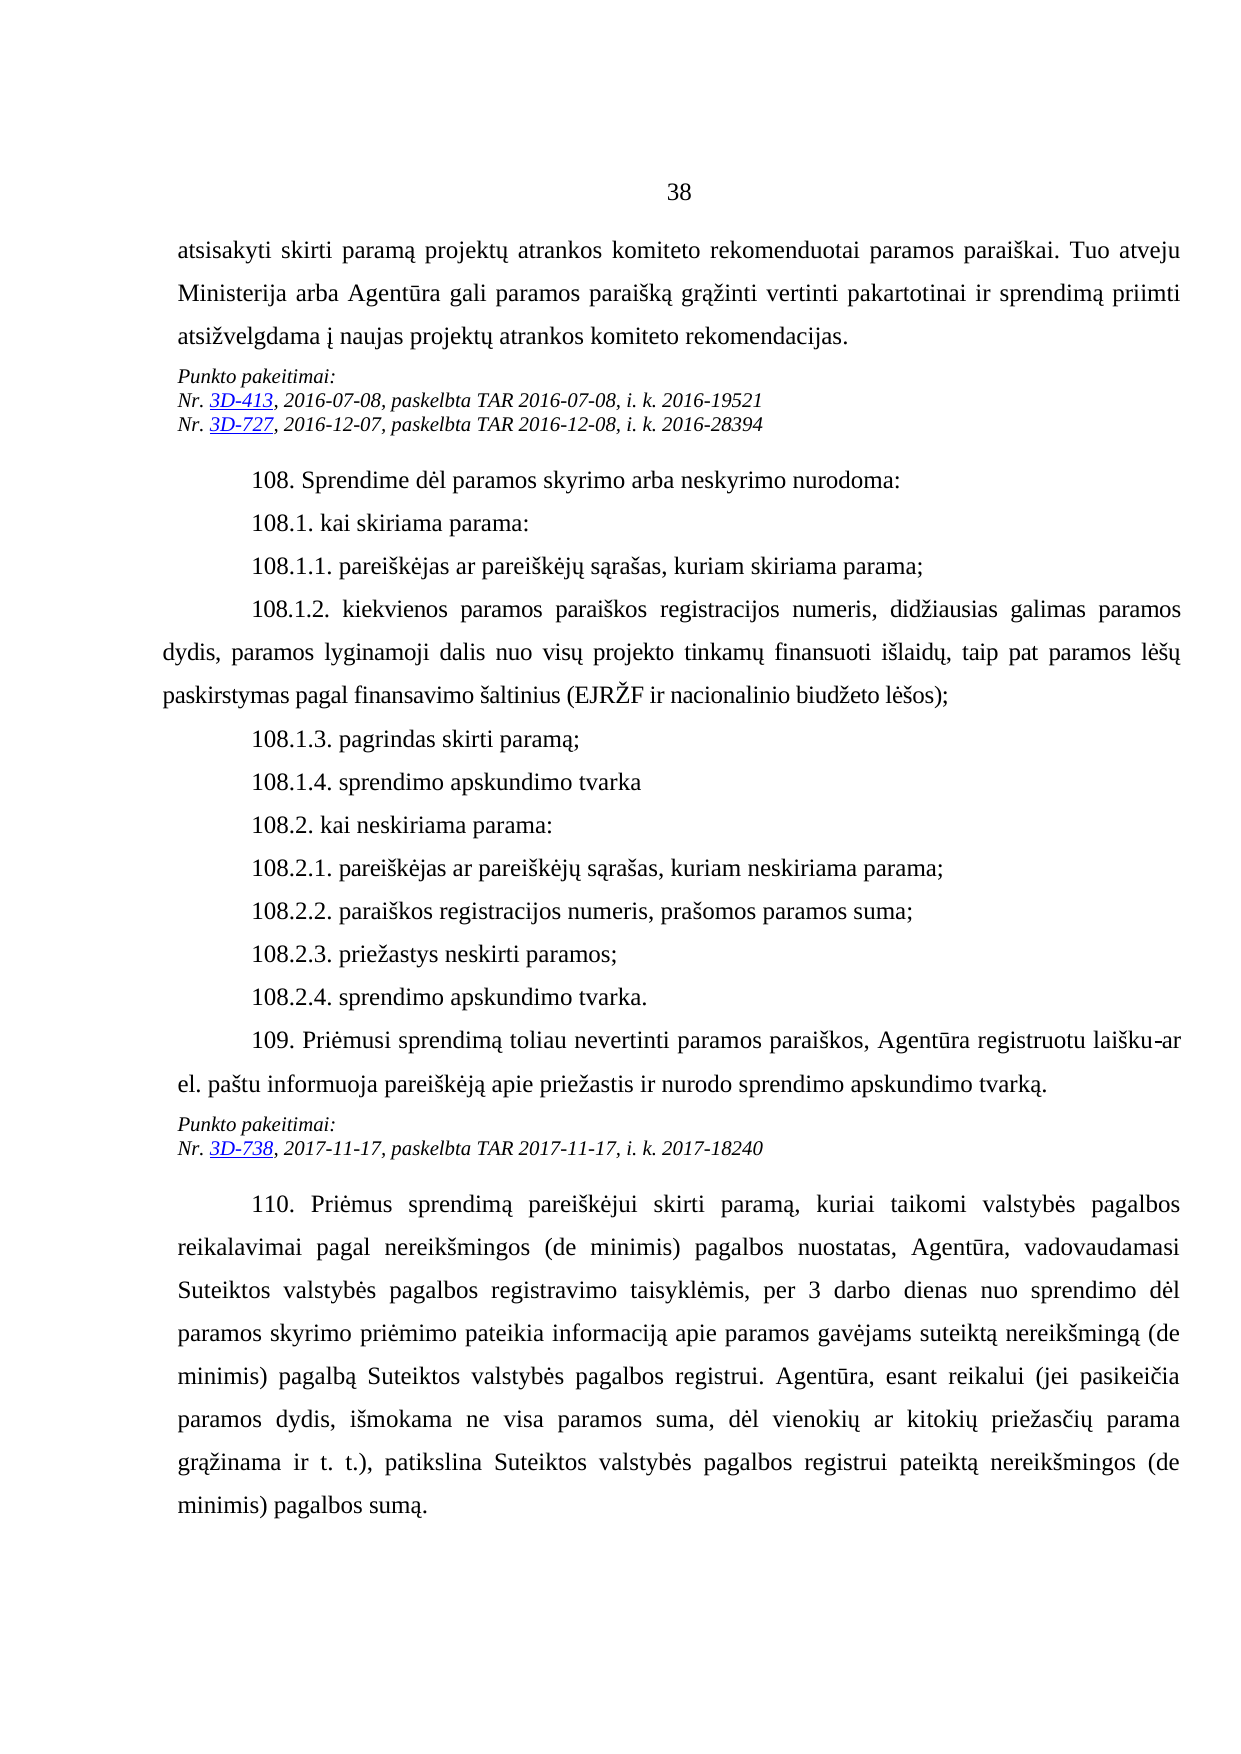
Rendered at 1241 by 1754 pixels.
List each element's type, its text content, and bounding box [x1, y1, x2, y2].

text 110. Priėmus sprendimą pareiškėjui skirti paramą, kuriai taikomi valstybės pagalbos reikalavimai pagal nereikšmingos (de minimis) pagalbos nuostatas, Agentūra, vadovaudamasi Suteiktos valstybės pagalbos registravimo taisyklėmis, per 3 darbo dienas nuo sprendimo dėl paramos skyrimo priėmimo pateikia informaciją apie paramos gavėjams suteiktą nereikšmingą (de minimis) pagalbą Suteiktos valstybės pagalbos registrui. Agentūra, esant reikalui (jei pasikeičia paramos dydis, išmokama ne visa paramos suma, dėl vienokių ar kitokių priežasčių parama grąžinama ir t. t.), patikslina Suteiktos valstybės pagalbos registrui pateiktą nereikšmingos (de minimis) pagalbos sumą. [177, 1189, 1181, 1519]
text 109. Priėmusi sprendimą toliau nevertinti paramos paraiškos, Agentūra registruotu laišku ar el. paštu informuoja pareiškėją apie priežastis ir nurodo sprendimo apskundimo tvarką. [177, 1026, 1181, 1097]
text 108.1.1. pareiškėjas ar pareiškėjų sąrašas, kuriam skiriama parama; [177, 551, 1181, 580]
text Nr. 3D-413, 2016-07-08, paskelbta TAR 2016-07-08, i. k. 2016-19521 [177, 388, 1181, 412]
text 108.2.2. paraiškos registracijos numeris, prašomos paramos suma; [177, 896, 1181, 925]
text 108.1.3. pagrindas skirti paramą; [177, 724, 1181, 752]
text 108. Sprendime dėl paramos skyrimo arba neskyrimo nurodoma: [177, 465, 1181, 494]
text Punkto pakeitimai: [177, 364, 1181, 388]
text Punkto pakeitimai: [177, 1112, 1181, 1136]
text 108.2. kai neskiriama parama: [177, 810, 1181, 839]
text Nr. 3D-738, 2017-11-17, paskelbta TAR 2017-11-17, i. k. 2017-18240 [177, 1136, 1181, 1160]
text 108.1.2. kiekvienos paramos paraiškos registracijos numeris, didžiausias galimas paramos dydis, paramos lyginamoji dalis nuo visų projekto tinkamų finansuoti išlaidų, taip pat paramos lėšų paskirstymas pagal finansavimo šaltinius (EJRŽF ir nacionalinio biudžeto lėšos); [162, 594, 1181, 709]
text atsisakyti skirti paramą projektų atrankos komiteto rekomenduotai paramos paraiškai. Tuo atveju Ministerija arba Agentūra gali paramos paraišką grąžinti vertinti pakartotinai ir sprendimą priimti atsižvelgdama į naujas projektų atrankos komiteto rekomendacijas. [177, 235, 1181, 350]
text 108.2.3. priežastys neskirti paramos; [177, 939, 1181, 968]
text 108.1.4. sprendimo apskundimo tvarka [177, 767, 1181, 796]
text 108.2.4. sprendimo apskundimo tvarka. [177, 982, 1181, 1011]
text Nr. 3D-727, 2016-12-07, paskelbta TAR 2016-12-08, i. k. 2016-28394 [177, 412, 1181, 436]
text 108.1. kai skiriama parama: [177, 508, 1181, 537]
text 108.2.1. pareiškėjas ar pareiškėjų sąrašas, kuriam neskiriama parama; [177, 853, 1181, 882]
